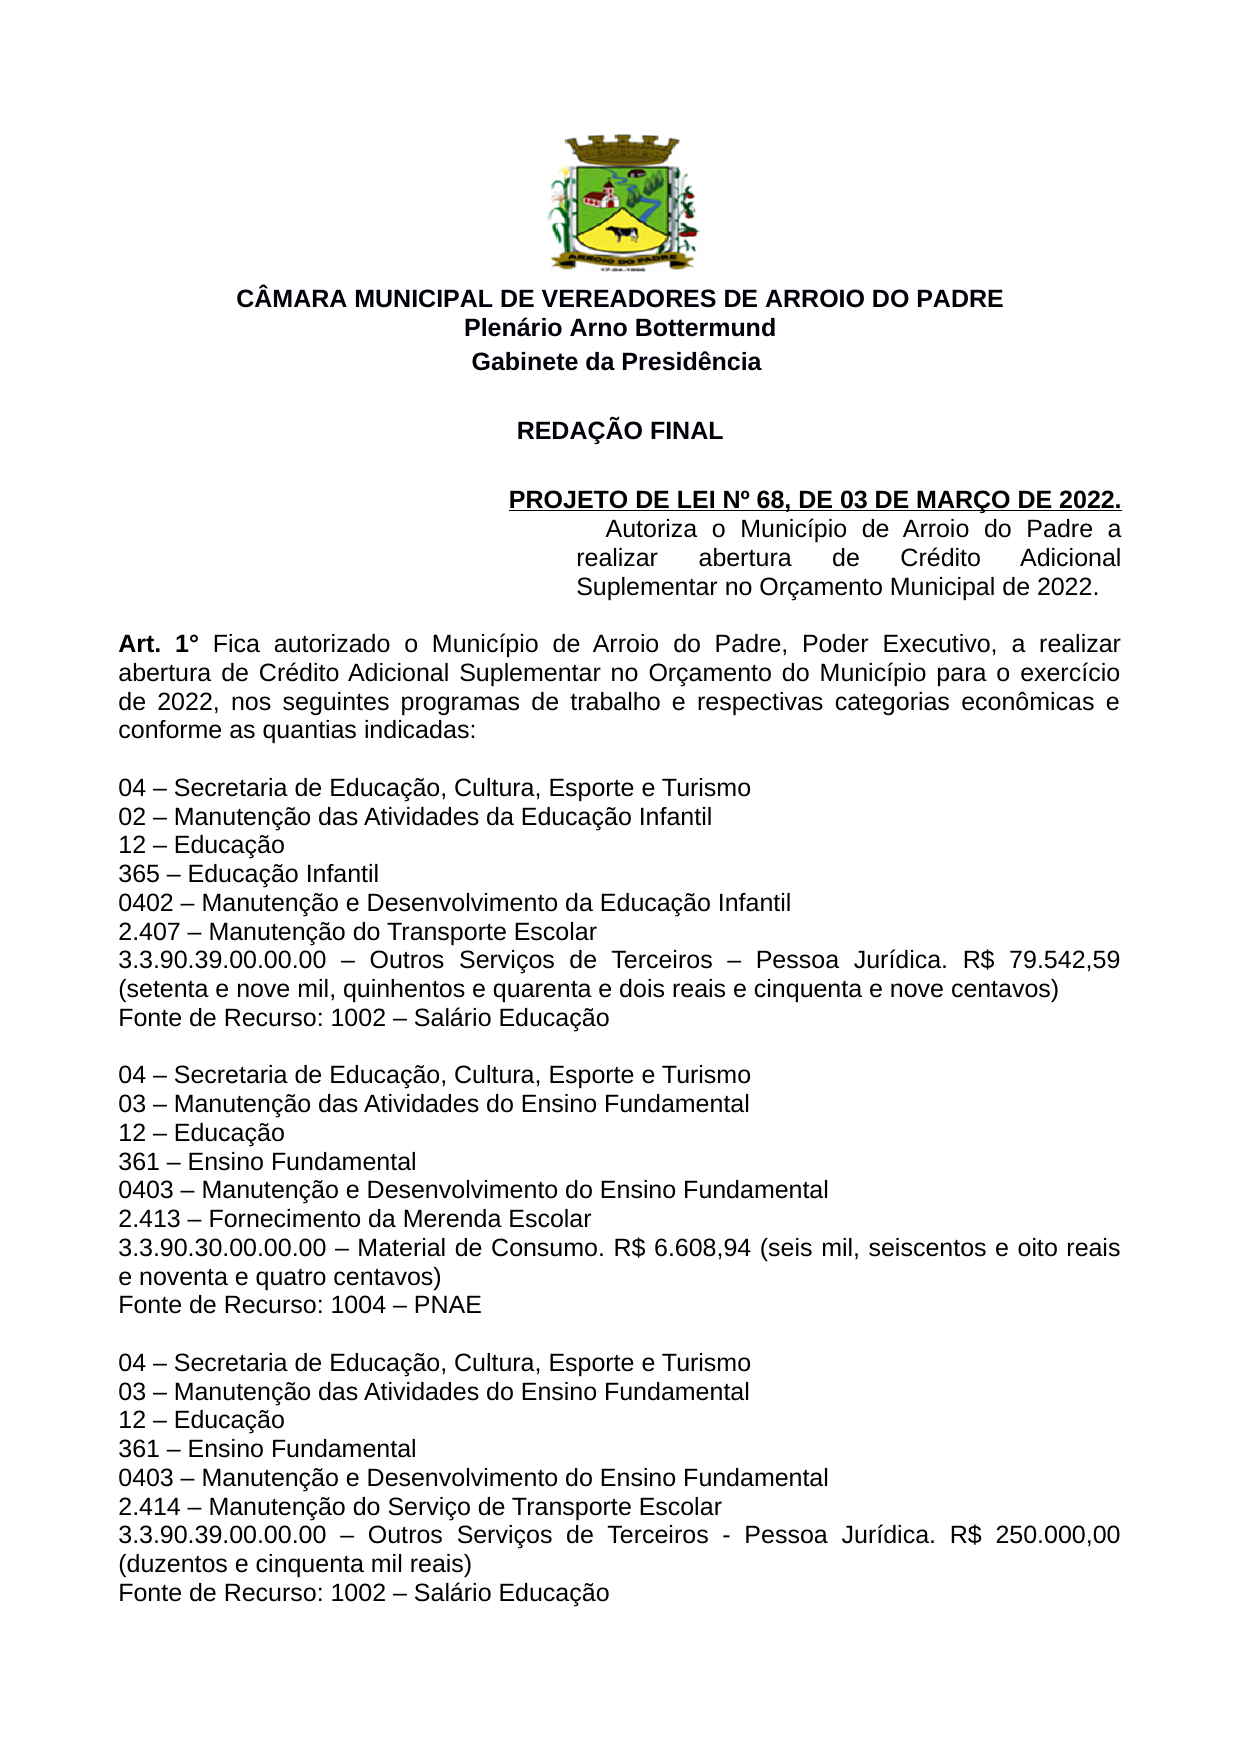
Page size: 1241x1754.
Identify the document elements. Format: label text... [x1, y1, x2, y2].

text PROJETO DE LEI Nº 68, DE 03 DE MARÇO DE 2022. [118, 485, 1122, 514]
text 3.3.90.39.00.00.00 – Outros Serviços de Terceiros – Pessoa Jurídica. R$ 79.542,59 (setenta e nove mil, quinhentos e quarenta e dois reais e cinquenta e nove centavos) [118, 945, 1122, 1003]
text 0403 – Manutenção e Desenvolvimento do Ensino Fundamental [118, 1175, 1152, 1204]
text Plenário Arno Bottermund [118, 313, 1122, 342]
text 361 – Ensino Fundamental [118, 1434, 1152, 1463]
text 2.413 – Fornecimento da Merenda Escolar [118, 1204, 1152, 1233]
text 12 – Educação [118, 830, 1122, 859]
text 2.407 – Manutenção do Transporte Escolar [118, 916, 1122, 945]
text 3.3.90.39.00.00.00 – Outros Serviços de Terceiros - Pessoa Jurídica. R$ 250.000,00 (duzentos e cinquenta mil reais) [118, 1520, 1122, 1578]
text Fonte de Recurso: 1002 – Salário Educação [118, 1578, 1122, 1606]
text REDAÇÃO FINAL [118, 416, 1122, 445]
text 0402 – Manutenção e Desenvolvimento da Educação Infantil [118, 888, 1122, 916]
text 04 – Secretaria de Educação, Cultura, Esporte e Turismo [118, 773, 1122, 801]
text 0403 – Manutenção e Desenvolvimento do Ensino Fundamental [118, 1463, 1152, 1491]
text Art. 1° Fica autorizado o Município de Arroio do Padre, Poder Executivo, a realizar abertura de Crédito Adicional Suplementar no Orçamento do Município para o exercício de 2022, nos seguintes programas de trabalho e respectivas categorias econômicas e conforme as quantias indicadas: [118, 629, 1122, 744]
text 12 – Educação [118, 1405, 1152, 1434]
text 04 – Secretaria de Educação, Cultura, Esporte e Turismo [118, 1348, 1152, 1376]
text Câmara Municipal de Vereadores de Arroio do Padre [118, 284, 1122, 313]
text Gabinete da Presidência [118, 347, 1122, 376]
text 2.414 – Manutenção do Serviço de Transporte Escolar [118, 1491, 1152, 1520]
text 02 – Manutenção das Atividades da Educação Infantil [118, 801, 1122, 830]
text Fonte de Recurso: 1004 – PNAE [118, 1290, 1122, 1319]
text 12 – Educação [118, 1118, 1152, 1146]
text Fonte de Recurso: 1002 – Salário Educação [118, 1003, 1122, 1031]
text Autoriza o Município de Arroio do Padre a realizar abertura de Crédito Adicional Suplementar no Orçamento Municipal de 2022. [576, 514, 1122, 600]
text 3.3.90.30.00.00.00 – Material de Consumo. R$ 6.608,94 (seis mil, seiscentos e oito reais e noventa e quatro centavos) [118, 1233, 1122, 1290]
text 04 – Secretaria de Educação, Cultura, Esporte e Turismo [118, 1060, 1152, 1089]
text 03 – Manutenção das Atividades do Ensino Fundamental [118, 1376, 1152, 1405]
text 365 – Educação Infantil [118, 859, 1122, 888]
picture [541, 121, 708, 275]
text 03 – Manutenção das Atividades do Ensino Fundamental [118, 1089, 1152, 1118]
text 361 – Ensino Fundamental [118, 1146, 1152, 1175]
